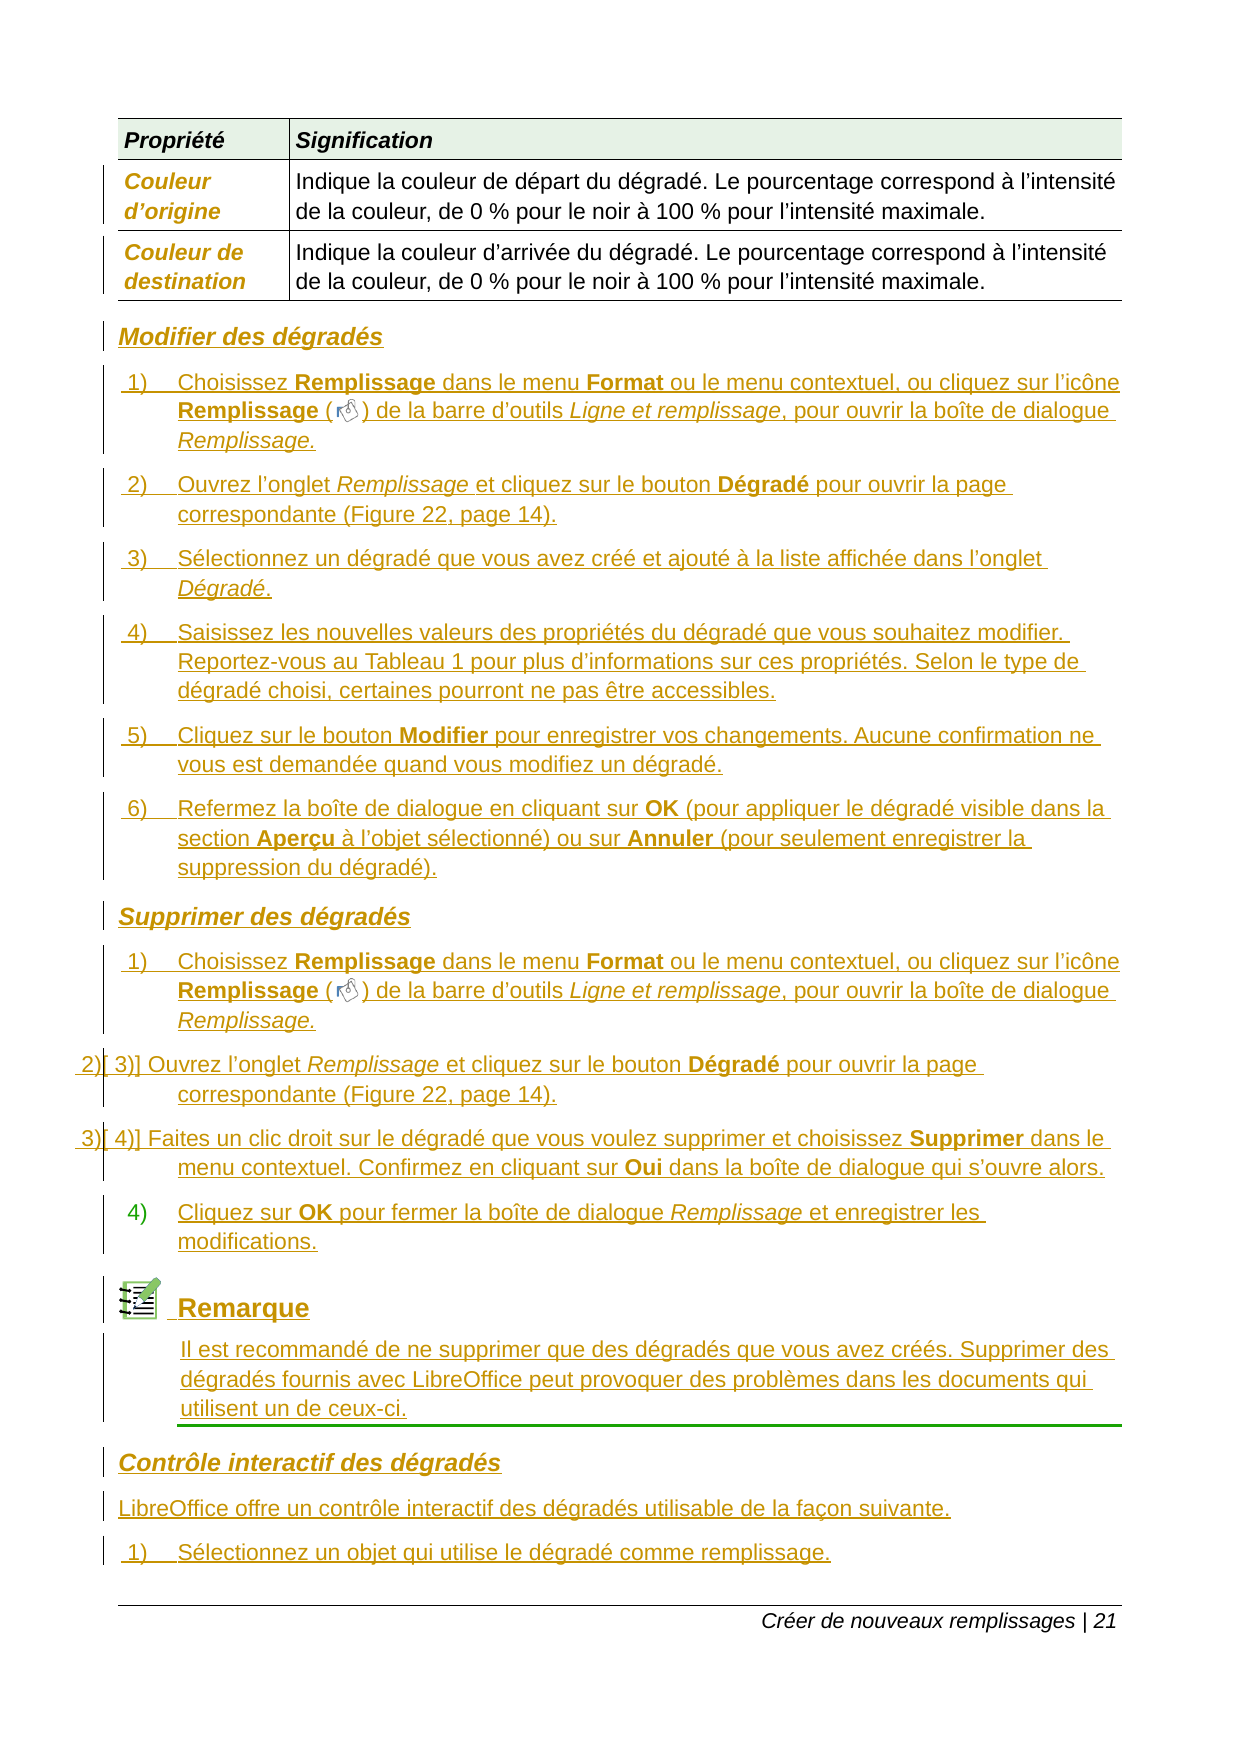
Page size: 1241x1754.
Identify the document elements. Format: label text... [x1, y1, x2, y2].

list Faites un clic droit sur le dégradé que vous voulez supprimer et choisissez Supprimer dans le menu contextuel. Confirmez en cliquant sur Oui dans la boîte de dialogue qui s’ouvre alors. [148, 1122, 1122, 1181]
list Choisissez Remplissage dans le menu Format ou le menu contextuel, ou cliquez sur l’icône Remplissage () de la barre d’outils Ligne et remplissage, pour ouvrir la boîte de dialogue Remplissage. [148, 365, 1122, 454]
subtitle Modifier des dégradés [118, 321, 1122, 351]
table_cell Couleur d’origine [118, 160, 289, 230]
text LibreOffice offre un contrôle interactif des dégradés utilisable de la façon suivante. [118, 1491, 1122, 1521]
list Choisissez Remplissage dans le menu Format ou le menu contextuel, ou cliquez sur l’icône Remplissage () de la barre d’outils Ligne et remplissage, pour ouvrir la boîte de dialogue Remplissage. [148, 945, 1122, 1034]
list Sélectionnez un objet qui utilise le dégradé comme remplissage. [148, 1536, 1122, 1565]
list Cliquez sur OK pour fermer la boîte de dialogue Remplissage et enregistrer les modifications. [148, 1195, 1122, 1254]
text Il est recommandé de ne supprimer que des dégradés que vous avez créés. Supprimer des dégradés fournis avec Libre­Office peut provoquer des problèmes dans les documents qui utilisent un de ceux-ci. [177, 1330, 1122, 1424]
list Ouvrez l’onglet Remplissage et cliquez sur le bouton Dégradé pour ouvrir la page correspondante (Figure 22, page 14). [148, 1048, 1122, 1107]
list Remarque [118, 1276, 1122, 1323]
table_header Signification [290, 119, 1122, 159]
table_cell Indique la couleur d’arrivée du dégradé. Le pourcentage correspond à l’intensité de la couleur, de 0 % pour le noir à 100 % pour l’intensité maximale. [290, 231, 1122, 300]
table_header Propriété [118, 119, 289, 159]
list Cliquez sur le bouton Modifier pour enregistrer vos changements. Aucune confirmation ne vous est demandée quand vous modifiez un dégradé. [148, 718, 1122, 777]
list Saisissez les nouvelles valeurs des propriétés du dégradé que vous souhaitez modifier. Reportez-vous au Tableau 1 pour plus d’informations sur ces propriétés. Selon le type de dégradé choisi, certaines pourront ne pas être accessibles. [148, 615, 1122, 704]
list Sélectionnez un dégradé que vous avez créé et ajouté à la liste affichée dans l’onglet Dégradé. [148, 542, 1122, 601]
subtitle Supprimer des dégradés [118, 901, 1122, 930]
table_cell Indique la couleur de départ du dégradé. Le pourcentage correspond à l’intensité de la couleur, de 0 % pour le noir à 100 % pour l’intensité maximale. [290, 160, 1122, 230]
table_cell Couleur de destination [118, 231, 289, 300]
subtitle Contrôle interactif des dégradés [118, 1447, 1122, 1477]
list Refermez la boîte de dialogue en cliquant sur OK (pour appliquer le dégradé visible dans la section Aperçu à l’objet sélectionné) ou sur Annuler (pour seulement enregistrer la suppression du dégradé). [148, 792, 1122, 880]
list Ouvrez l’onglet Remplissage et cliquez sur le bouton Dégradé pour ouvrir la page correspondante (Figure 22, page 14). [148, 468, 1122, 527]
